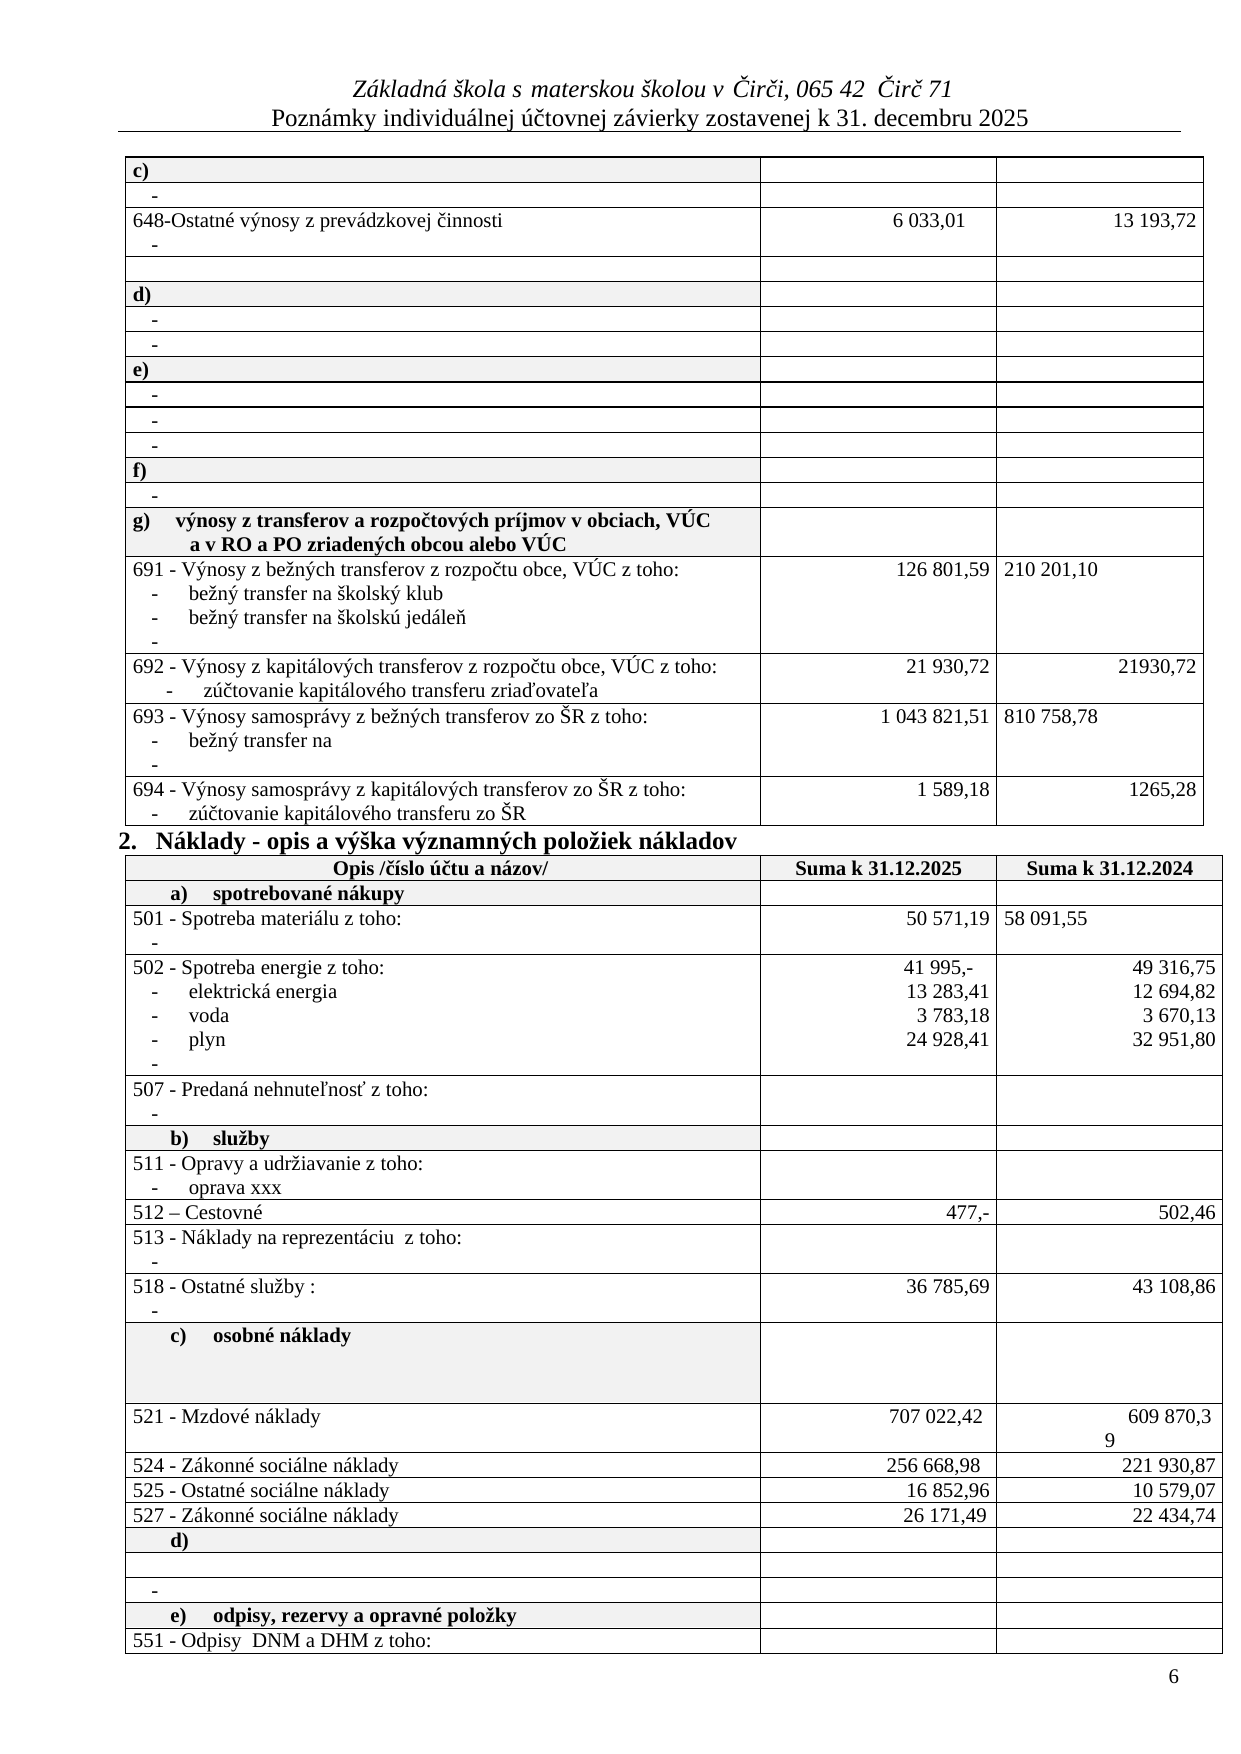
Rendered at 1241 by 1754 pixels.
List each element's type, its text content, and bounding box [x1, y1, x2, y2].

table_cell [761, 183, 996, 207]
table_cell 692 - Výnosy z kapitálových transferov z rozpočtu obce, VÚC z toho: zúčtovanie kapitálového transferu zriaďovateľa [126, 654, 760, 702]
table_cell [126, 1578, 760, 1602]
table_cell 507 - Predaná nehnuteľnosť z toho: [126, 1076, 760, 1124]
table_cell 810 758,78 [997, 704, 1203, 776]
table_cell [997, 433, 1203, 457]
table_cell [761, 881, 996, 905]
table_cell [126, 383, 760, 406]
table_cell [761, 307, 996, 331]
table_cell [761, 483, 996, 507]
table_cell výnosy z transferov a rozpočtových príjmov v obciach, VÚC a v RO a PO zriadených obcou alebo VÚC [126, 508, 760, 556]
table_cell 525 - Ostatné sociálne náklady [126, 1478, 760, 1502]
table_cell [997, 257, 1203, 281]
table_cell 1265,28 [997, 777, 1203, 825]
table_cell 691 - Výnosy z bežných transferov z rozpočtu obce, VÚC z toho: bežný transfer na školský klub bežný transfer na školskú jedáleň [126, 557, 760, 653]
table_cell 502,46 [997, 1200, 1222, 1224]
table_cell [126, 1553, 760, 1577]
table_cell [997, 881, 1222, 905]
table_cell [997, 1323, 1222, 1402]
table_cell 502 - Spotreba energie z toho: elektrická energia voda plyn [126, 955, 760, 1075]
table_cell [761, 1126, 996, 1150]
table_cell [761, 433, 996, 457]
table_cell 10 579,07 [997, 1478, 1222, 1502]
table_cell [761, 508, 996, 556]
table_cell [761, 383, 996, 406]
table_cell [761, 257, 996, 281]
table_cell [761, 1225, 996, 1273]
table_cell [997, 1528, 1222, 1552]
table_cell [126, 357, 760, 381]
table_cell 41 995,- 13 283,41 3 783,18 24 928,41 [761, 955, 996, 1075]
table_cell 524 - Zákonné sociálne náklady [126, 1453, 760, 1477]
table_cell [126, 282, 760, 306]
table_cell 256 668,98 [761, 1453, 996, 1477]
table_cell [761, 1528, 996, 1552]
table_cell [997, 158, 1203, 182]
table_cell [997, 282, 1203, 306]
table_cell 609 870,39 [997, 1404, 1222, 1452]
table_cell [997, 1629, 1222, 1652]
table_header Opis /číslo účtu a názov/ [126, 856, 760, 880]
table_cell 694 - Výnosy samosprávy z kapitálových transferov zo ŠR z toho: zúčtovanie kapitálového transferu zo ŠR [126, 777, 760, 825]
table_cell spotrebované nákupy [126, 881, 760, 905]
table_cell 693 - Výnosy samosprávy z bežných transferov zo ŠR z toho: bežný transfer na [126, 704, 760, 776]
table_cell 210 201,10 [997, 557, 1203, 653]
table_cell [997, 307, 1203, 331]
table_cell 477,- [761, 1200, 996, 1224]
table_cell [997, 1076, 1222, 1124]
table_cell [761, 408, 996, 432]
table_cell [761, 1578, 996, 1602]
table_cell 511 - Opravy a udržiavanie z toho: oprava xxx [126, 1151, 760, 1199]
table_cell osobné náklady [126, 1323, 760, 1402]
table_cell 707 022,42 [761, 1404, 996, 1452]
table_cell 551 - Odpisy DNM a DHM z toho: [126, 1629, 760, 1652]
table_cell [126, 158, 760, 182]
table_cell [761, 332, 996, 356]
table_cell 16 852,96 [761, 1478, 996, 1502]
table_cell [126, 257, 760, 281]
table_cell [126, 332, 760, 356]
table_cell 1 589,18 [761, 777, 996, 825]
table_cell 26 171,49 [761, 1503, 996, 1527]
table_cell odpisy, rezervy a opravné položky [126, 1603, 760, 1627]
table_cell [761, 1323, 996, 1402]
table_cell [126, 408, 760, 432]
table_cell [126, 483, 760, 507]
table_cell služby [126, 1126, 760, 1150]
table_cell 126 801,59 [761, 557, 996, 653]
table_cell [997, 1225, 1222, 1273]
table_cell 221 930,87 [997, 1453, 1222, 1477]
table_cell [126, 183, 760, 207]
table_cell [997, 508, 1203, 556]
table_cell [126, 1528, 760, 1552]
table_cell 6 033,01 [761, 208, 996, 256]
list Náklady - opis a výška významných položiek nákladov [118, 826, 1181, 855]
table_cell [997, 408, 1203, 432]
table_cell 50 571,19 [761, 906, 996, 954]
table_cell 43 108,86 [997, 1274, 1222, 1322]
table_header Suma k 31.12.2025 [761, 856, 996, 880]
table_cell [997, 1126, 1222, 1150]
table_cell [997, 357, 1203, 381]
table_cell [126, 307, 760, 331]
table_cell [761, 1553, 996, 1577]
table_cell 13 193,72 [997, 208, 1203, 256]
table_cell [997, 183, 1203, 207]
table_cell 513 - Náklady na reprezentáciu z toho: [126, 1225, 760, 1273]
table_cell [761, 1603, 996, 1627]
table_cell 21930,72 [997, 654, 1203, 702]
table_cell 501 - Spotreba materiálu z toho: [126, 906, 760, 954]
table_cell [761, 357, 996, 381]
table_cell 58 091,55 [997, 906, 1222, 954]
table_cell [126, 433, 760, 457]
table_cell 1 043 821,51 [761, 704, 996, 776]
table_cell 512 – Cestovné [126, 1200, 760, 1224]
table_cell 22 434,74 [997, 1503, 1222, 1527]
table_cell [997, 458, 1203, 482]
table_cell [761, 1076, 996, 1124]
table_cell [761, 1151, 996, 1199]
table_cell [761, 458, 996, 482]
table_cell 648-Ostatné výnosy z prevádzkovej činnosti [126, 208, 760, 256]
table_cell [997, 1553, 1222, 1577]
table_cell 49 316,75 12 694,82 3 670,13 32 951,80 [997, 955, 1222, 1075]
table_cell [761, 158, 996, 182]
table_cell 518 - Ostatné služby : [126, 1274, 760, 1322]
table_cell [997, 1603, 1222, 1627]
table_cell [997, 1151, 1222, 1199]
table_cell 527 - Zákonné sociálne náklady [126, 1503, 760, 1527]
table_cell 521 - Mzdové náklady [126, 1404, 760, 1452]
table_cell [997, 332, 1203, 356]
table_cell [997, 383, 1203, 406]
table_cell 36 785,69 [761, 1274, 996, 1322]
table_cell [761, 282, 996, 306]
table_cell [997, 1578, 1222, 1602]
table_cell 21 930,72 [761, 654, 996, 702]
table_cell [997, 483, 1203, 507]
table_cell [126, 458, 760, 482]
table_cell [761, 1629, 996, 1652]
table_header Suma k 31.12.2024 [997, 856, 1222, 880]
